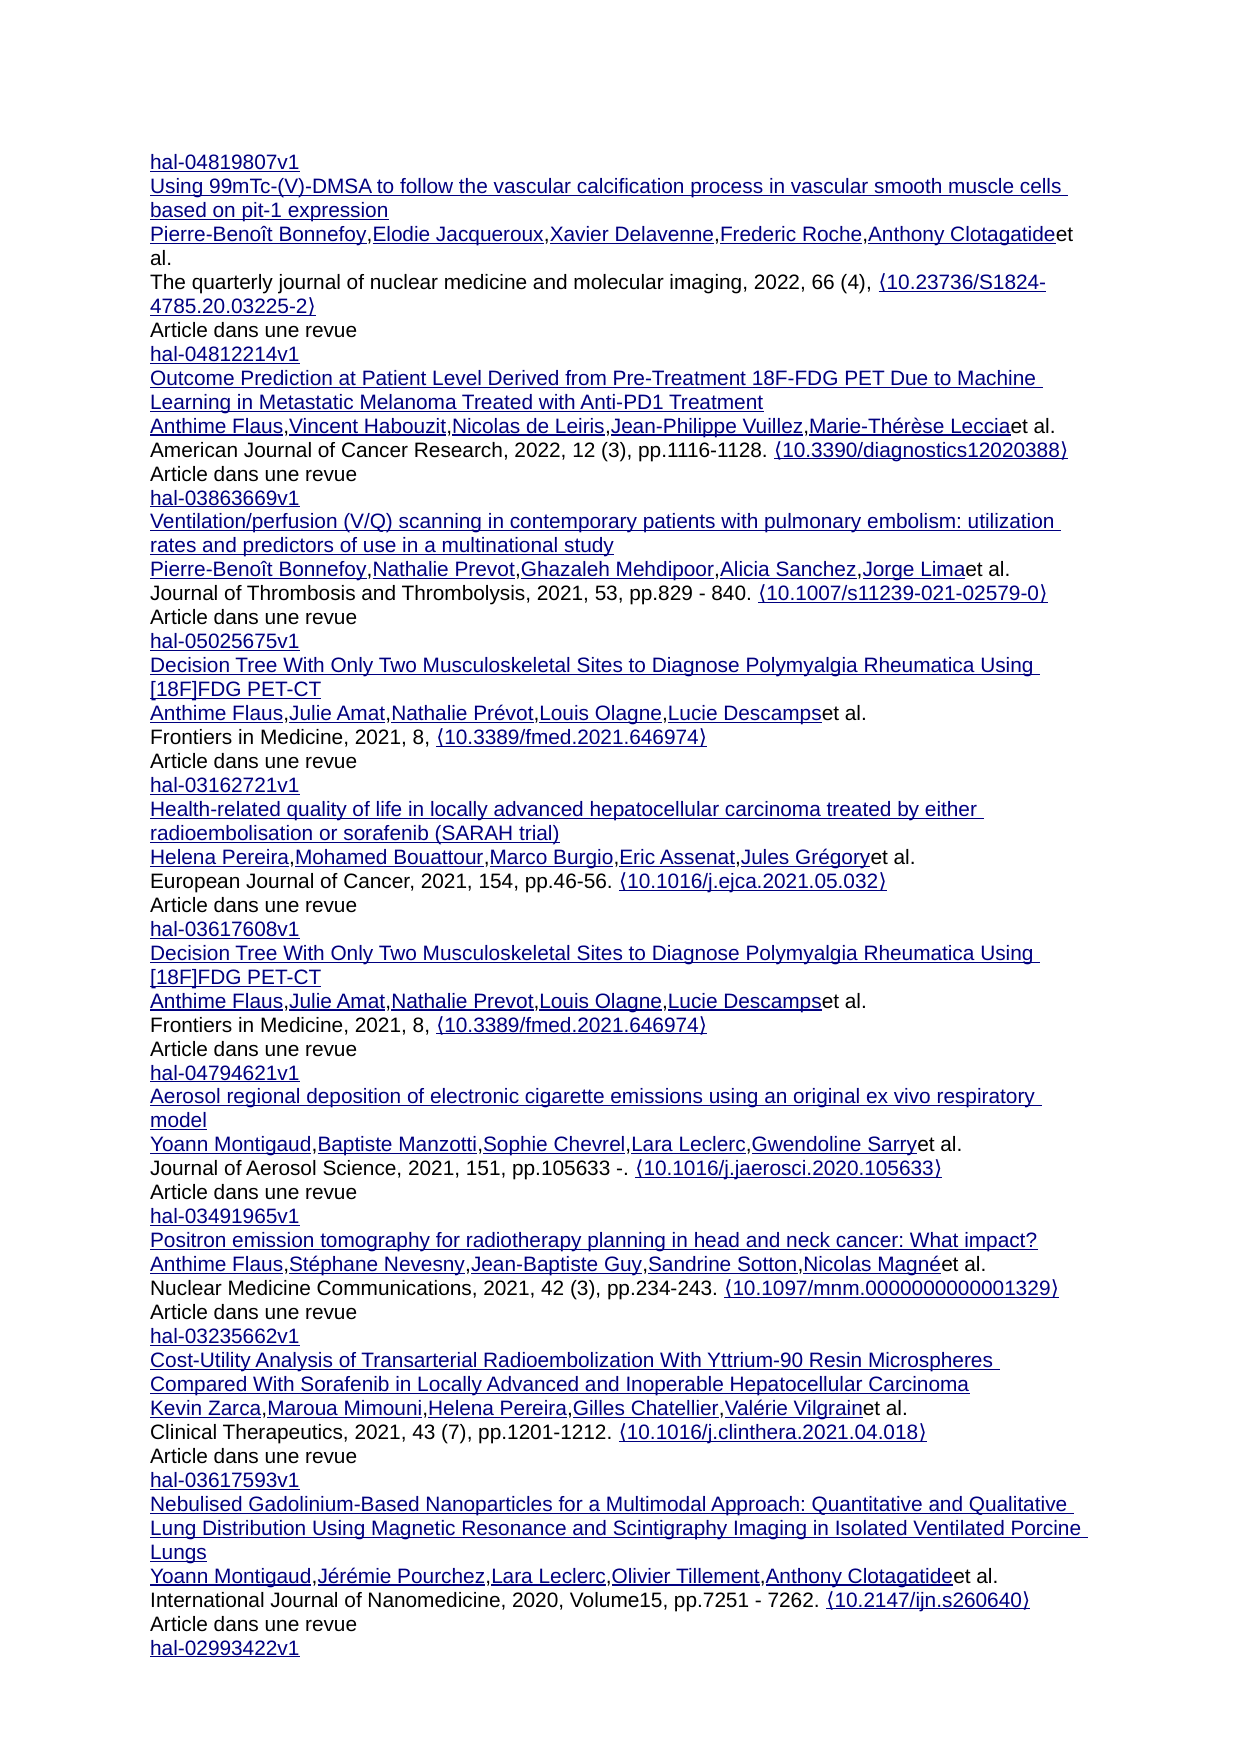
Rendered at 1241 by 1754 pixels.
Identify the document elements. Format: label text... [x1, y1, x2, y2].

table_cell Positron emission tomography for radiotherapy planning in head and neck cancer: What impact? Anthime Flaus,Stéphane Nevesny,Jean-Baptiste Guy,Sandrine Sotton,Nicolas Magnéet al. Nuclear Medicine Communications, 2021, 42 (3), pp.234-243. ⟨10.1097/mnm.0000000000001329⟩ Article dans une revue hal-03235662v1 [150, 1228, 1090, 1348]
table_cell Nebulised Gadolinium-Based Nanoparticles for a Multimodal Approach: Quantitative and Qualitative Lung Distribution Using Magnetic Resonance and Scintigraphy Imaging in Isolated Ventilated Porcine Lungs Yoann Montigaud,Jérémie Pourchez,Lara Leclerc,Olivier Tillement,Anthony Clotagatideet al. International Journal of Nanomedicine, 2020, Volume15, pp.7251 - 7262. ⟨10.2147/ijn.s260640⟩ Article dans une revue hal-02993422v1 [150, 1492, 1090, 1659]
table_cell Decision Tree With Only Two Musculoskeletal Sites to Diagnose Polymyalgia Rheumatica Using [18F]FDG PET-CT Anthime Flaus,Julie Amat,Nathalie Prévot,Louis Olagne,Lucie Descampset al. Frontiers in Medicine, 2021, 8, ⟨10.3389/fmed.2021.646974⟩ Article dans une revue hal-03162721v1 [150, 653, 1090, 797]
table_cell Decision Tree With Only Two Musculoskeletal Sites to Diagnose Polymyalgia Rheumatica Using [18F]FDG PET-CT Anthime Flaus,Julie Amat,Nathalie Prevot,Louis Olagne,Lucie Descampset al. Frontiers in Medicine, 2021, 8, ⟨10.3389/fmed.2021.646974⟩ Article dans une revue hal-04794621v1 [150, 941, 1090, 1084]
table_cell Cost-Utility Analysis of Transarterial Radioembolization With Yttrium-90 Resin Microspheres Compared With Sorafenib in Locally Advanced and Inoperable Hepatocellular Carcinoma Kevin Zarca,Maroua Mimouni,Helena Pereira,Gilles Chatellier,Valérie Vilgrainet al. Clinical Therapeutics, 2021, 43 (7), pp.1201-1212. ⟨10.1016/j.clinthera.2021.04.018⟩ Article dans une revue hal-03617593v1 [150, 1348, 1090, 1492]
table_cell Ventilation/perfusion (V/Q) scanning in contemporary patients with pulmonary embolism: utilization rates and predictors of use in a multinational study Pierre-Benoît Bonnefoy,Nathalie Prevot,Ghazaleh Mehdipoor,Alicia Sanchez,Jorge Limaet al. Journal of Thrombosis and Thrombolysis, 2021, 53, pp.829 - 840. ⟨10.1007/s11239-021-02579-0⟩ Article dans une revue hal-05025675v1 [150, 509, 1090, 653]
table_cell Outcome Prediction at Patient Level Derived from Pre-Treatment 18F-FDG PET Due to Machine Learning in Metastatic Melanoma Treated with Anti-PD1 Treatment Anthime Flaus,Vincent Habouzit,Nicolas de Leiris,Jean-Philippe Vuillez,Marie-Thérèse Lecciaet al. American Journal of Cancer Research, 2022, 12 (3), pp.1116-1128. ⟨10.3390/diagnostics12020388⟩ Article dans une revue hal-03863669v1 [150, 366, 1090, 509]
table_cell Using 99mTc-(V)-DMSA to follow the vascular calcification process in vascular smooth muscle cells based on pit-1 expression Pierre-Benoît Bonnefoy,Elodie Jacqueroux,Xavier Delavenne,Frederic Roche,Anthony Clotagatideet al. The quarterly journal of nuclear medicine and molecular imaging, 2022, 66 (4), ⟨10.23736/S1824-4785.20.03225-2⟩ Article dans une revue hal-04812214v1 [150, 174, 1090, 366]
table_cell Health-related quality of life in locally advanced hepatocellular carcinoma treated by either radioembolisation or sorafenib (SARAH trial) Helena Pereira,Mohamed Bouattour,Marco Burgio,Eric Assenat,Jules Grégoryet al. European Journal of Cancer, 2021, 154, pp.46-56. ⟨10.1016/j.ejca.2021.05.032⟩ Article dans une revue hal-03617608v1 [150, 797, 1090, 941]
table_cell hal-04819807v1 [150, 150, 1090, 174]
table_cell Aerosol regional deposition of electronic cigarette emissions using an original ex vivo respiratory model Yoann Montigaud,Baptiste Manzotti,Sophie Chevrel,Lara Leclerc,Gwendoline Sarryet al. Journal of Aerosol Science, 2021, 151, pp.105633 -. ⟨10.1016/j.jaerosci.2020.105633⟩ Article dans une revue hal-03491965v1 [150, 1084, 1090, 1228]
